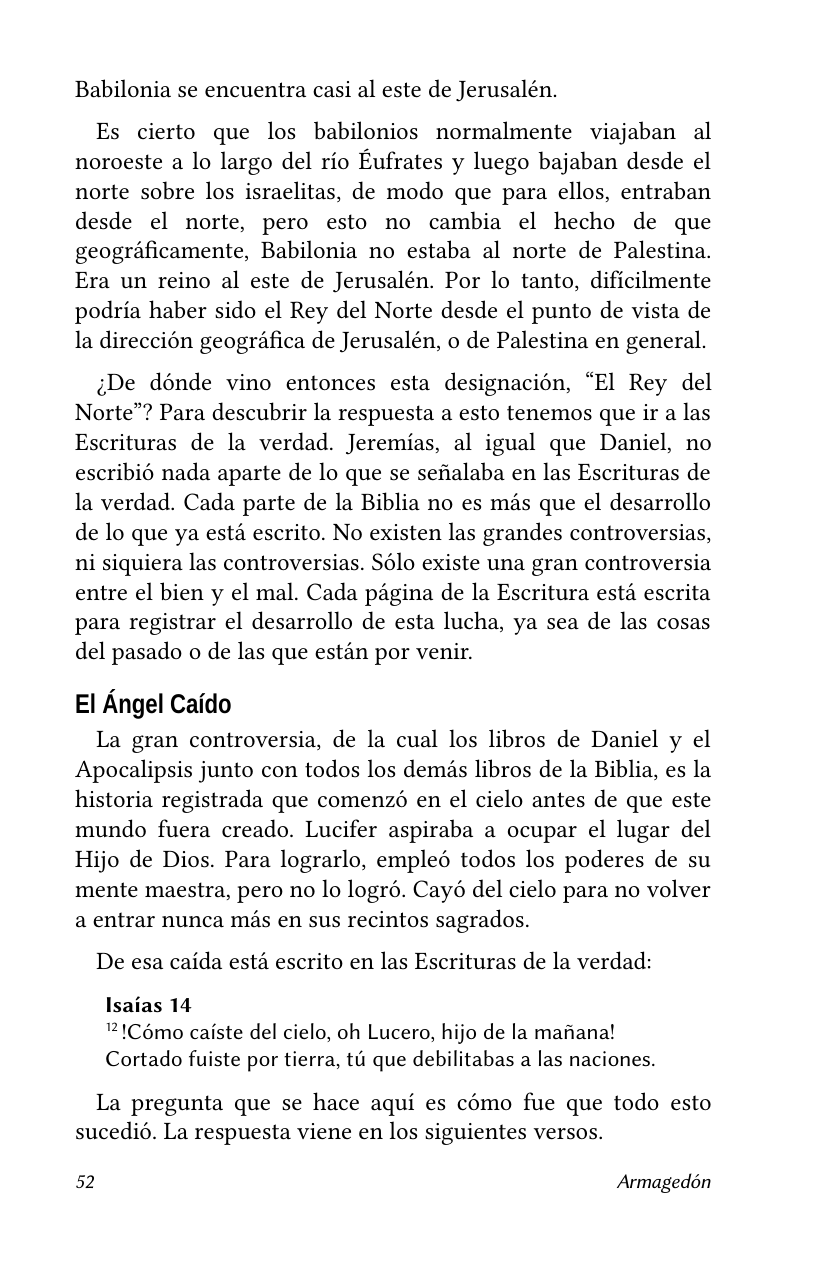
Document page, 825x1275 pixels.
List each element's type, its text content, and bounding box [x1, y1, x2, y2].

text Babilonia se encuentra casi al este de Jerusalén. [75, 75, 712, 103]
text Isaías 14 [105, 992, 712, 1018]
text 12 !Cómo caíste del cielo, oh Lucero, hijo de la mañana! Cortado fuiste por tierra, tú que debilitabas a las naciones. [105, 1019, 682, 1072]
text La pregunta que se hace aquí es cómo fue que todo esto sucedió. La respuesta viene en los siguientes versos. [75, 1087, 712, 1146]
text ¿De dónde vino entonces esta designación, “El Rey del Norte”? Para descubrir la respuesta a esto tenemos que ir a las Escrituras de la verdad. Jeremías, al igual que Daniel, no escribió nada aparte de lo que se señalaba en las Escrituras de la verdad. Cada parte de la Biblia no es más que el desarrollo de lo que ya está escrito. No existen las grandes controversias, ni siquiera las controversias. Sólo existe una gran controversia entre el bien y el mal. Cada página de la Escritura está escrita para registrar el desarrollo de esta lucha, ya sea de las cosas del pasado o de las que están por venir. [75, 368, 712, 666]
text La gran controversia, de la cual los libros de Daniel y el Apocalipsis junto con todos los demás libros de la Biblia, es la historia registrada que comenzó en el cielo antes de que este mundo fuera creado. Lucifer aspiraba a ocupar el lugar del Hijo de Dios. Para lograrlo, empleó todos los poderes de su mente maestra, pero no lo logró. Cayó del cielo para no volver a entrar nunca más en sus recintos sagrados. [75, 725, 712, 933]
subtitle El Ángel Caído [75, 688, 712, 719]
text Es cierto que los babilonios normalmente viajaban al noroeste a lo largo del río Éufrates y luego bajaban desde el norte sobre los israelitas, de modo que para ellos, entraban desde el norte, pero esto no cambia el hecho de que geográficamente, Babilonia no estaba al norte de Palestina. Era un reino al este de Jerusalén. Por lo tanto, difícilmente podría haber sido el Rey del Norte desde el punto de vista de la dirección geográfica de Jerusalén, o de Palestina en general. [75, 117, 712, 355]
text De esa caída está escrito en las Escrituras de la verdad: [75, 947, 712, 975]
